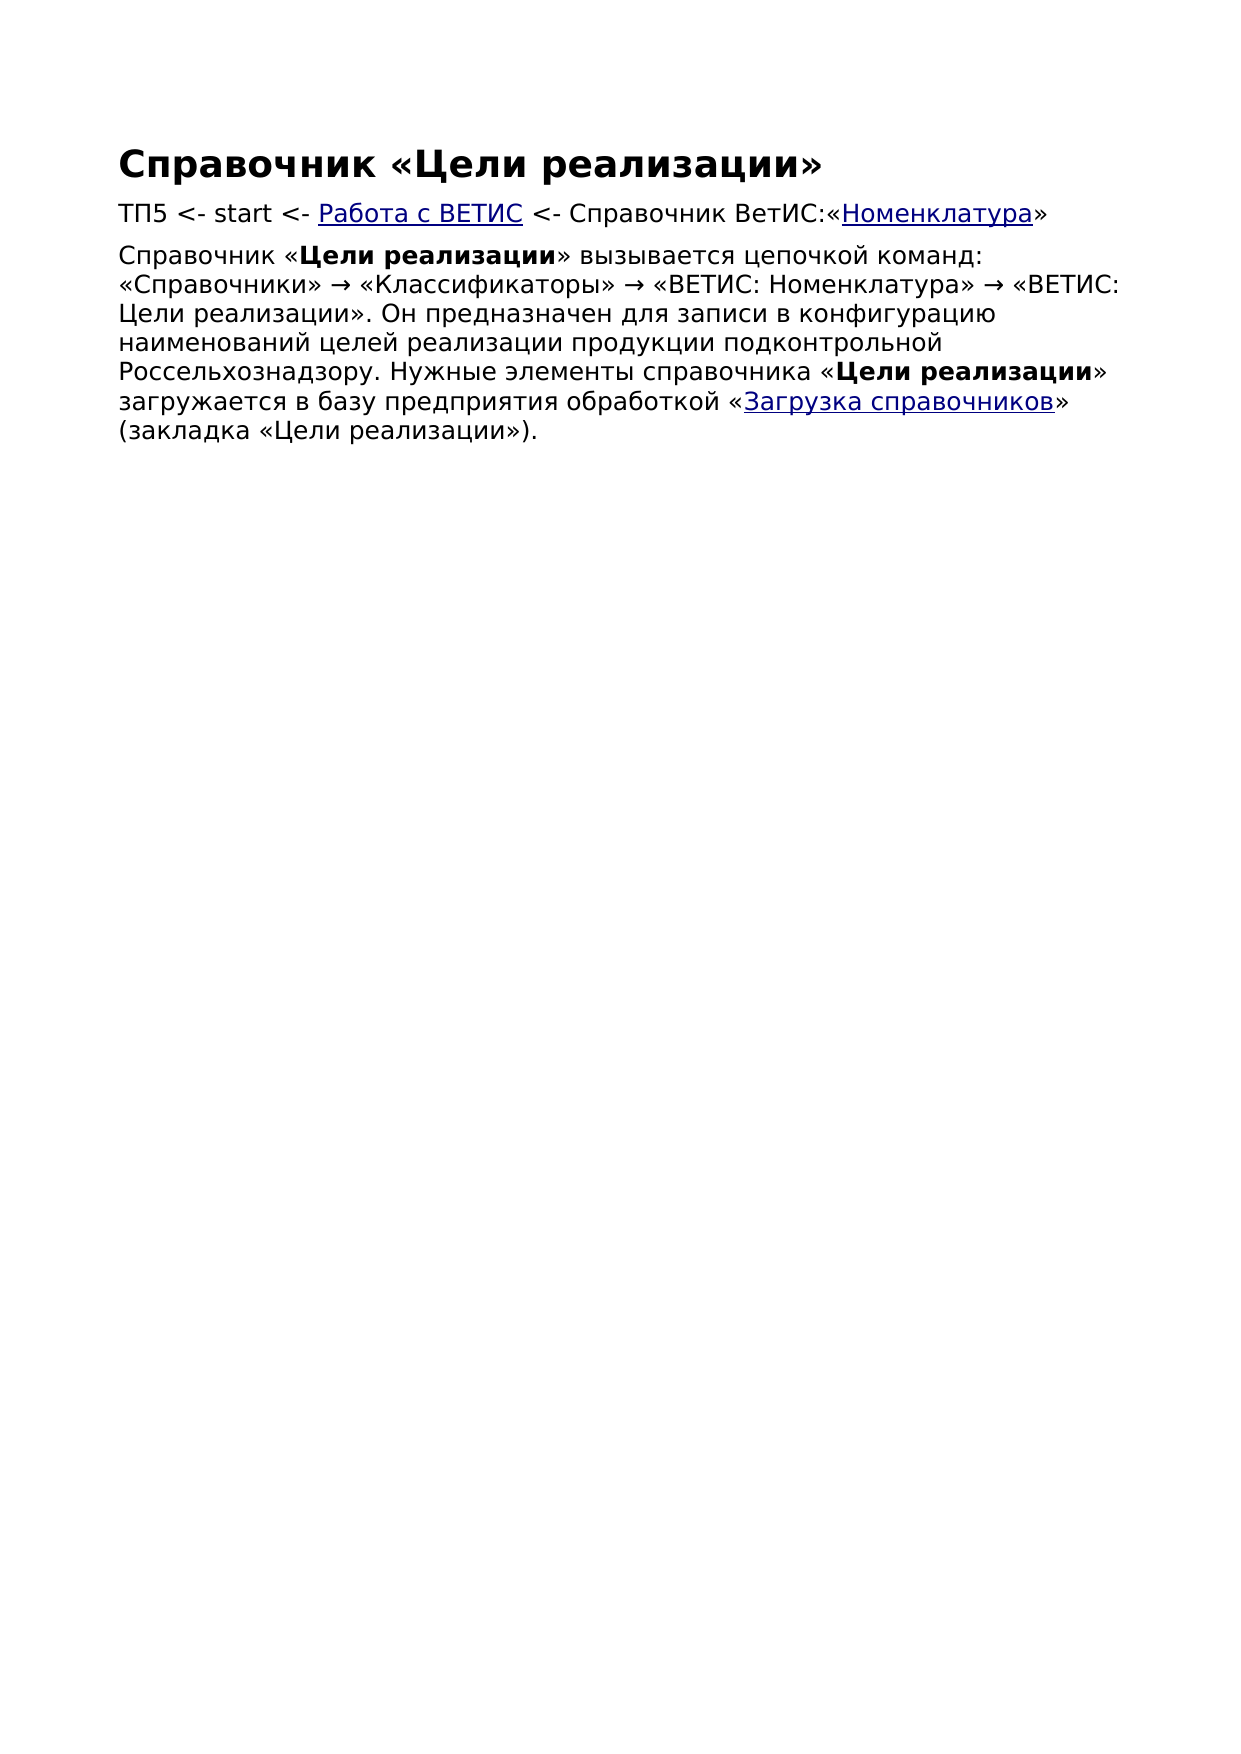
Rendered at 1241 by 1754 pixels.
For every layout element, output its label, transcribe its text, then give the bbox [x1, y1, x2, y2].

subtitle Справочник «Цели реализации» [118, 143, 1122, 187]
text ТП5 <- start <- Работа с ВЕТИС <- Справочник ВетИС:«Номенклатура» [118, 199, 1122, 228]
text Справочник «Цели реализации» вызывается цепочкой команд: «Справочники» → «Классификаторы» → «ВЕТИС: Номенклатура» → «ВЕТИС: Цели реализации». Он предназначен для записи в конфигурацию наименований целей реализации продукции подконтрольной Россельхознадзору. Нужные элементы справочника «Цели реализации» загружается в базу предприятия обработкой «Загрузка справочников» (закладка «Цели реализации»). [118, 241, 1122, 445]
